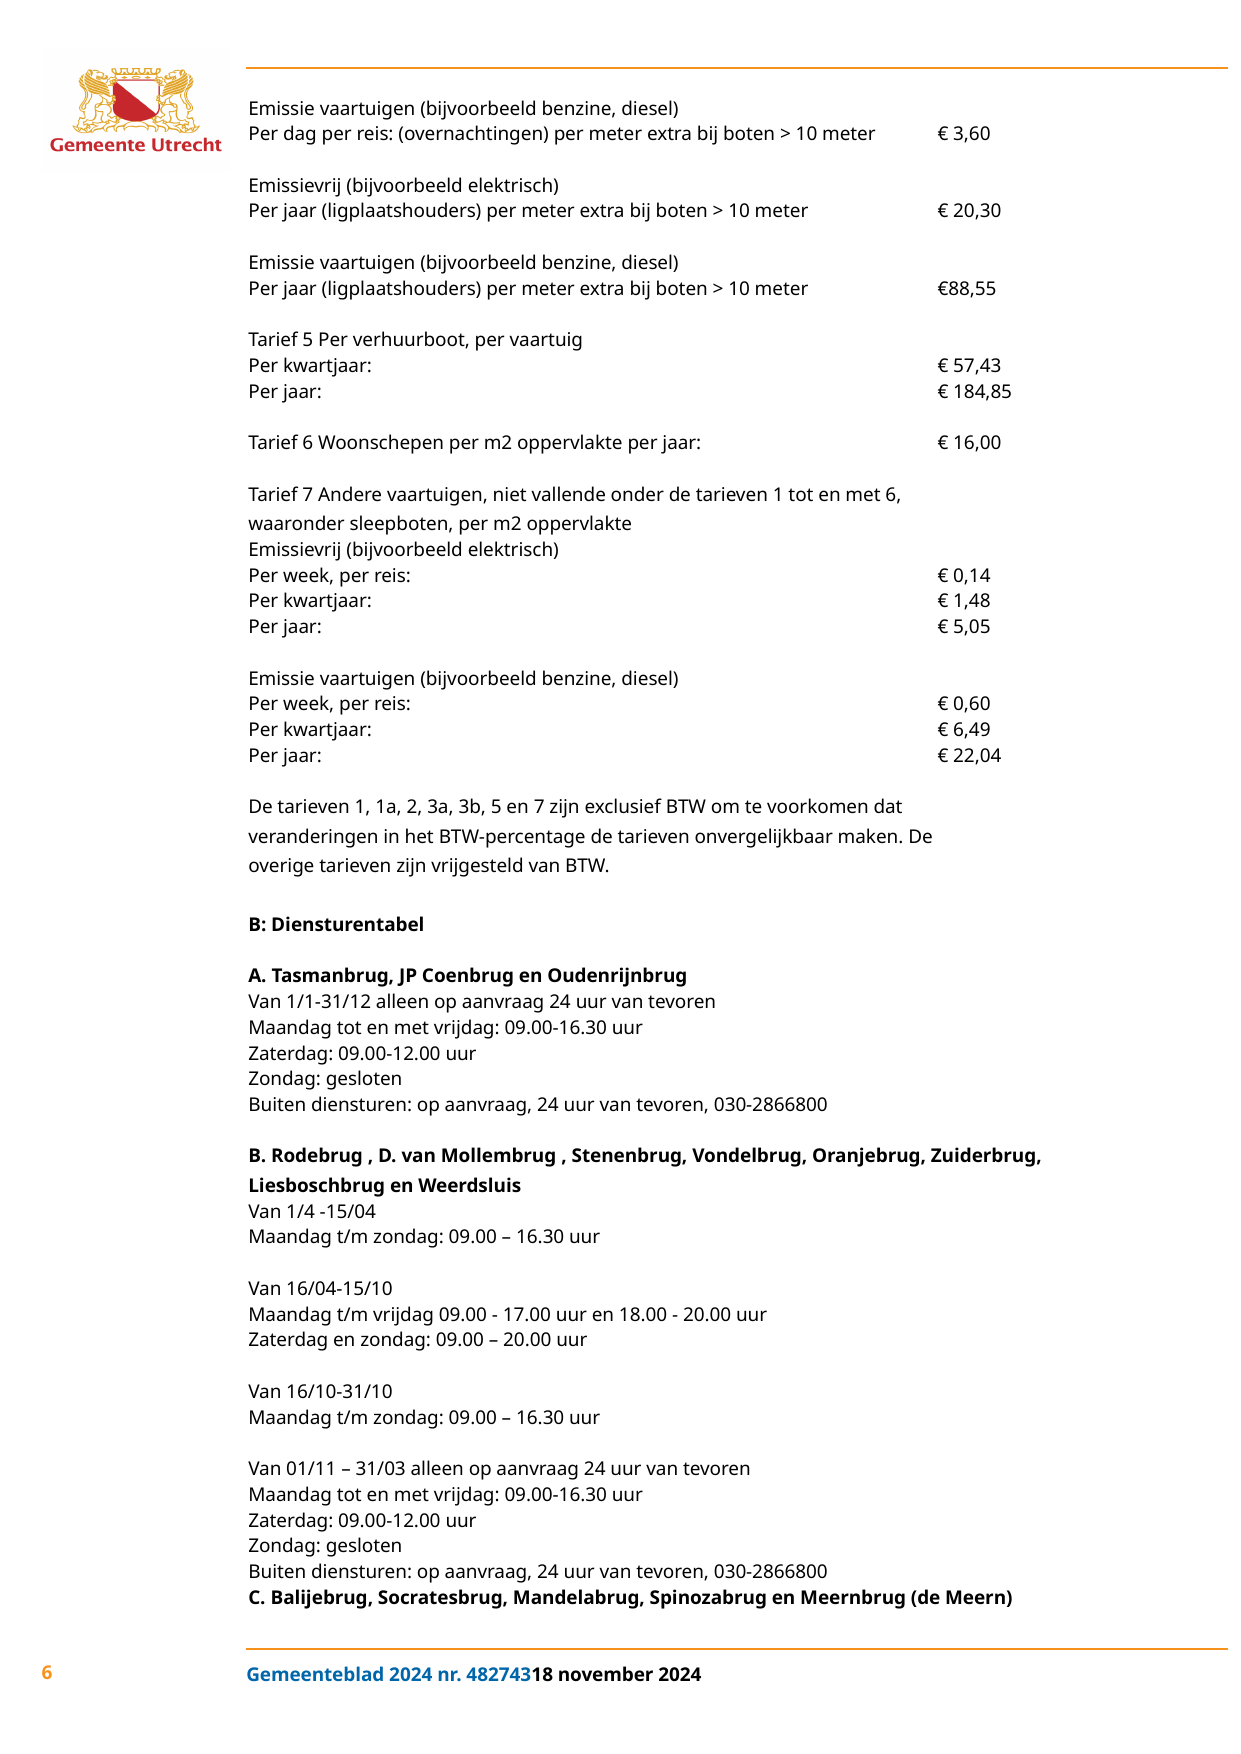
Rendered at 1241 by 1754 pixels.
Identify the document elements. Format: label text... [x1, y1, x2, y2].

table_cell € 1,48 [937, 588, 1152, 613]
table_cell Van 1/1-31/12 alleen op aanvraag 24 uur van tevoren [248, 988, 1152, 1014]
table_cell A. Tasmanbrug, JP Coenbrug en Oudenrijnbrug [248, 963, 1152, 988]
table_cell [937, 146, 1152, 172]
table_cell [937, 481, 1152, 536]
table_cell Per jaar (ligplaatshouders) per meter extra bij boten > 10 meter [248, 198, 937, 223]
table_cell Emissie vaartuigen (bijvoorbeeld benzine, diesel) [248, 665, 937, 690]
table_cell [937, 639, 1152, 665]
picture [41, 47, 231, 172]
table_cell Maandag t/m vrijdag 09.00 - 17.00 uur en 18.00 - 20.00 uur [248, 1301, 1152, 1327]
table_cell Emissie vaartuigen (bijvoorbeeld benzine, diesel) [248, 95, 937, 121]
table_cell Emissievrij (bijvoorbeeld elektrisch) [248, 536, 937, 562]
table_cell [248, 639, 937, 665]
table_cell Van 16/04-15/10 [248, 1275, 1152, 1301]
table_cell [248, 146, 937, 172]
table_cell Van 1/4 -15/04 [248, 1198, 1152, 1224]
table_cell [248, 404, 937, 429]
table_cell Van 16/10-31/10 [248, 1378, 1152, 1404]
table_cell Zaterdag en zondag: 09.00 – 20.00 uur [248, 1327, 1152, 1352]
table_cell [248, 455, 937, 481]
table_cell [937, 95, 1152, 121]
table_cell € 20,30 [937, 198, 1152, 223]
table_cell € 0,14 [937, 562, 1152, 587]
table_cell Maandag tot en met vrijdag: 09.00-16.30 uur [248, 1481, 1152, 1507]
table_cell [937, 326, 1152, 352]
table_cell Van 01/11 – 31/03 alleen op aanvraag 24 uur van tevoren [248, 1455, 1152, 1481]
table_cell Buiten diensturen: op aanvraag, 24 uur van tevoren, 030-2866800 [248, 1091, 1152, 1117]
table_cell € 22,04 [937, 742, 1152, 768]
table_cell Per week, per reis: [248, 562, 937, 587]
table_cell [937, 301, 1152, 326]
table_cell Emissie vaartuigen (bijvoorbeeld benzine, diesel) [248, 249, 937, 275]
table_cell [248, 768, 937, 793]
table_cell Per kwartjaar: [248, 352, 937, 378]
table_cell [937, 404, 1152, 429]
table_cell [937, 455, 1152, 481]
table_cell [937, 172, 1152, 198]
table_cell Zondag: gesloten [248, 1066, 1152, 1091]
table_cell Per jaar (ligplaatshouders) per meter extra bij boten > 10 meter [248, 275, 937, 301]
table_cell [248, 1430, 1152, 1455]
table_cell Tarief 7 Andere vaartuigen, niet vallende onder de tarieven 1 tot en met 6, waaronder sleepboten, per m2 oppervlakte [248, 481, 937, 536]
table_cell Per kwartjaar: [248, 716, 937, 742]
table_cell [937, 768, 1152, 793]
table_cell [937, 536, 1152, 562]
table_cell Maandag t/m zondag: 09.00 – 16.30 uur [248, 1404, 1152, 1429]
table_cell [248, 301, 937, 326]
table_cell [248, 1117, 1152, 1143]
table_cell € 3,60 [937, 121, 1152, 146]
table_cell Zondag: gesloten [248, 1533, 1152, 1558]
table_cell Maandag t/m zondag: 09.00 – 16.30 uur [248, 1224, 1152, 1249]
table_cell Per week, per reis: [248, 690, 937, 716]
table_cell Per kwartjaar: [248, 588, 937, 613]
table_cell B. Rodebrug , D. van Mollembrug , Stenenbrug, Vondelbrug, Oranjebrug, Zuiderbrug, Liesboschbrug en Weerdsluis [248, 1143, 1152, 1198]
table_cell € 5,05 [937, 613, 1152, 639]
table_cell € 16,00 [937, 429, 1152, 455]
table_cell Maandag tot en met vrijdag: 09.00-16.30 uur [248, 1014, 1152, 1040]
table_cell € 0,60 [937, 690, 1152, 716]
table_cell [937, 793, 1152, 878]
table_cell Per jaar: [248, 613, 937, 639]
table_cell Zaterdag: 09.00-12.00 uur [248, 1507, 1152, 1532]
table_header B: Diensturentabel [248, 911, 1152, 937]
table_cell Zaterdag: 09.00-12.00 uur [248, 1040, 1152, 1066]
table_cell € 6,49 [937, 716, 1152, 742]
table_cell [937, 249, 1152, 275]
table_cell Emissievrij (bijvoorbeeld elektrisch) [248, 172, 937, 198]
table_cell [248, 1353, 1152, 1378]
table_cell [937, 224, 1152, 249]
table_cell € 184,85 [937, 378, 1152, 403]
table_cell [248, 224, 937, 249]
table_cell Tarief 6 Woonschepen per m2 oppervlakte per jaar: [248, 429, 937, 455]
table_cell Per dag per reis: (overnachtingen) per meter extra bij boten > 10 meter [248, 121, 937, 146]
table_cell Per jaar: [248, 742, 937, 768]
table_cell €88,55 [937, 275, 1152, 301]
table_cell Tarief 5 Per verhuurboot, per vaartuig [248, 326, 937, 352]
table_cell [248, 937, 1152, 963]
table_cell [248, 1250, 1152, 1275]
table_cell Per jaar: [248, 378, 937, 403]
table_cell Buiten diensturen: op aanvraag, 24 uur van tevoren, 030-2866800 [248, 1558, 1152, 1584]
table_cell De tarieven 1, 1a, 2, 3a, 3b, 5 en 7 zijn exclusief BTW om te voorkomen dat veranderingen in het BTW-percentage de tarieven onvergelijkbaar maken. De overige tarieven zijn vrijgesteld van BTW. [248, 793, 937, 878]
table_cell C. Balijebrug, Socratesbrug, Mandelabrug, Spinozabrug en Meernbrug (de Meern) [248, 1584, 1152, 1610]
table_cell [937, 665, 1152, 690]
table_cell € 57,43 [937, 352, 1152, 378]
